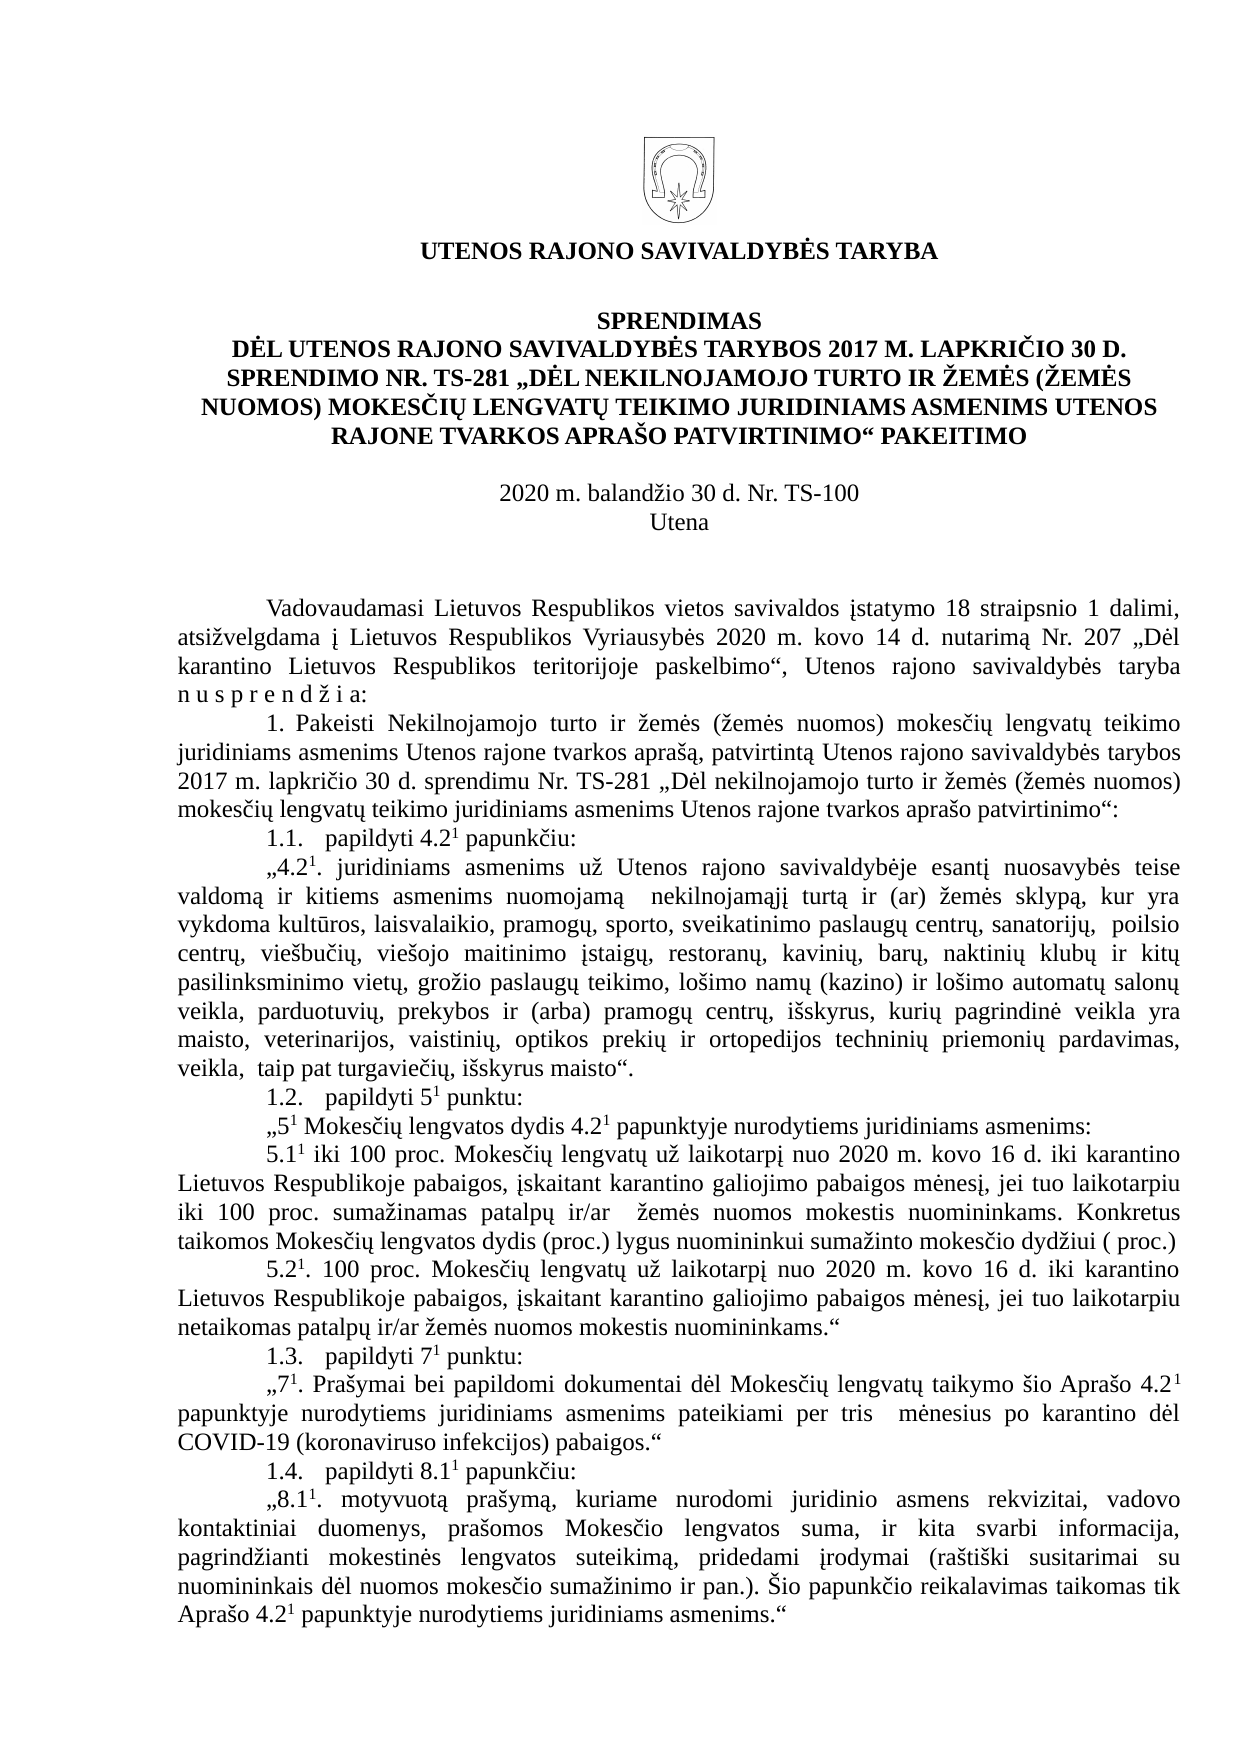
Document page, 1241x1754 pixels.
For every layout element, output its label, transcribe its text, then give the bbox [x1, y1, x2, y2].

text 2020 m. balandžio 30 d. Nr. TS-100 [177, 478, 1181, 507]
text SPRENDIMAS [177, 306, 1181, 334]
text „51 Mokesčių lengvatos dydis 4.21 papunktyje nurodytiems juridiniams asmenims: [177, 1111, 1181, 1139]
text 1. Pakeisti Nekilnojamojo turto ir žemės (žemės nuomos) mokesčių lengvatų teikimo juridiniams asmenims Utenos rajone tvarkos aprašą, patvirtintą Utenos rajono savivaldybės tarybos 2017 m. lapkričio 30 d. sprendimu Nr. TS-281 „Dėl nekilnojamojo turto ir žemės (žemės nuomos) mokesčių lengvatų teikimo juridiniams asmenims Utenos rajone tvarkos aprašo patvirtinimo“: [177, 708, 1181, 823]
text „4.21. juridiniams asmenims už Utenos rajono savivaldybėje esantį nuosavybės teise valdomą ir kitiems asmenims nuomojamą nekilnojamąjį turtą ir (ar) žemės sklypą, kur yra vykdoma kultūros, laisvalaikio, pramogų, sporto, sveikatinimo paslaugų centrų, sanatorijų, poilsio centrų, viešbučių, viešojo maitinimo įstaigų, restoranų, kavinių, barų, naktinių klubų ir kitų pasilinksminimo vietų, grožio paslaugų teikimo, lošimo namų (kazino) ir lošimo automatų salonų veikla, parduotuvių, prekybos ir (arba) pramogų centrų, išskyrus, kurių pagrindinė veikla yra maisto, veterinarijos, vaistinių, optikos prekių ir ortopedijos techninių priemonių pardavimas, veikla, taip pat turgaviečių, išskyrus maisto“. [177, 852, 1181, 1082]
text 1.4. papildyti 8.11 papunkčiu: [177, 1456, 1181, 1484]
text 5.11 iki 100 proc. Mokesčių lengvatų už laikotarpį nuo 2020 m. kovo 16 d. iki karantino Lietuvos Respublikoje pabaigos, įskaitant karantino galiojimo pabaigos mėnesį, jei tuo laikotarpiu iki 100 proc. sumažinamas patalpų ir/ar žemės nuomos mokestis nuomininkams. Konkretus taikomos Mokesčių lengvatos dydis (proc.) lygus nuomininkui sumažinto mokesčio dydžiui ( proc.) [177, 1139, 1181, 1254]
text Utena [177, 507, 1181, 536]
text Vadovaudamasi Lietuvos Respublikos vietos savivaldos įstatymo 18 straipsnio 1 dalimi, atsižvelgdama į Lietuvos Respublikos Vyriausybės 2020 m. kovo 14 d. nutarimą Nr. 207 „Dėl karantino Lietuvos Respublikos teritorijoje paskelbimo“, Utenos rajono savivaldybės taryba nusprendžia: [177, 593, 1181, 708]
text 1.3. papildyti 71 punktu: [177, 1341, 1181, 1369]
text DĖL UTENOS RAJONO SAVIVALDYBĖS TARYBOS 2017 M. LAPKRIČIO 30 D. SPRENDIMO NR. TS-281 „DĖL NEKILNOJAMOJO TURTO IR ŽEMĖS (ŽEMĖS NUOMOS) MOKESČIŲ LENGVATŲ TEIKIMO JURIDINIAMS ASMENIMS UTENOS RAJONE TVARKOS APRAŠO PATVIRTINIMO“ PAKEITIMO [177, 334, 1181, 449]
text 1.2. papildyti 51 punktu: [177, 1082, 1181, 1111]
text 1.1. papildyti 4.21 papunkčiu: [177, 823, 1181, 852]
text „8.11. motyvuotą prašymą, kuriame nurodomi juridinio asmens rekvizitai, vadovo kontaktiniai duomenys, prašomos Mokesčio lengvatos suma, ir kita svarbi informacija, pagrindžianti mokestinės lengvatos suteikimą, pridedami įrodymai (raštiški susitarimai su nuomininkais dėl nuomos mokesčio sumažinimo ir pan.). Šio papunkčio reikalavimas taikomas tik Aprašo 4.21 papunktyje nurodytiems juridiniams asmenims.“ [177, 1484, 1181, 1628]
text UTENOS RAJONO SAVIVALDYBĖS TARYBA [177, 236, 1181, 265]
text „71. Prašymai bei papildomi dokumentai dėl Mokesčių lengvatų taikymo šio Aprašo 4.21 papunktyje nurodytiems juridiniams asmenims pateikiami per tris mėnesius po karantino dėl COVID-19 (koronaviruso infekcijos) pabaigos.“ [177, 1369, 1181, 1456]
text 5.21. 100 proc. Mokesčių lengvatų už laikotarpį nuo 2020 m. kovo 16 d. iki karantino Lietuvos Respublikoje pabaigos, įskaitant karantino galiojimo pabaigos mėnesį, jei tuo laikotarpiu netaikomas patalpų ir/ar žemės nuomos mokestis nuomininkams.“ [177, 1254, 1181, 1341]
